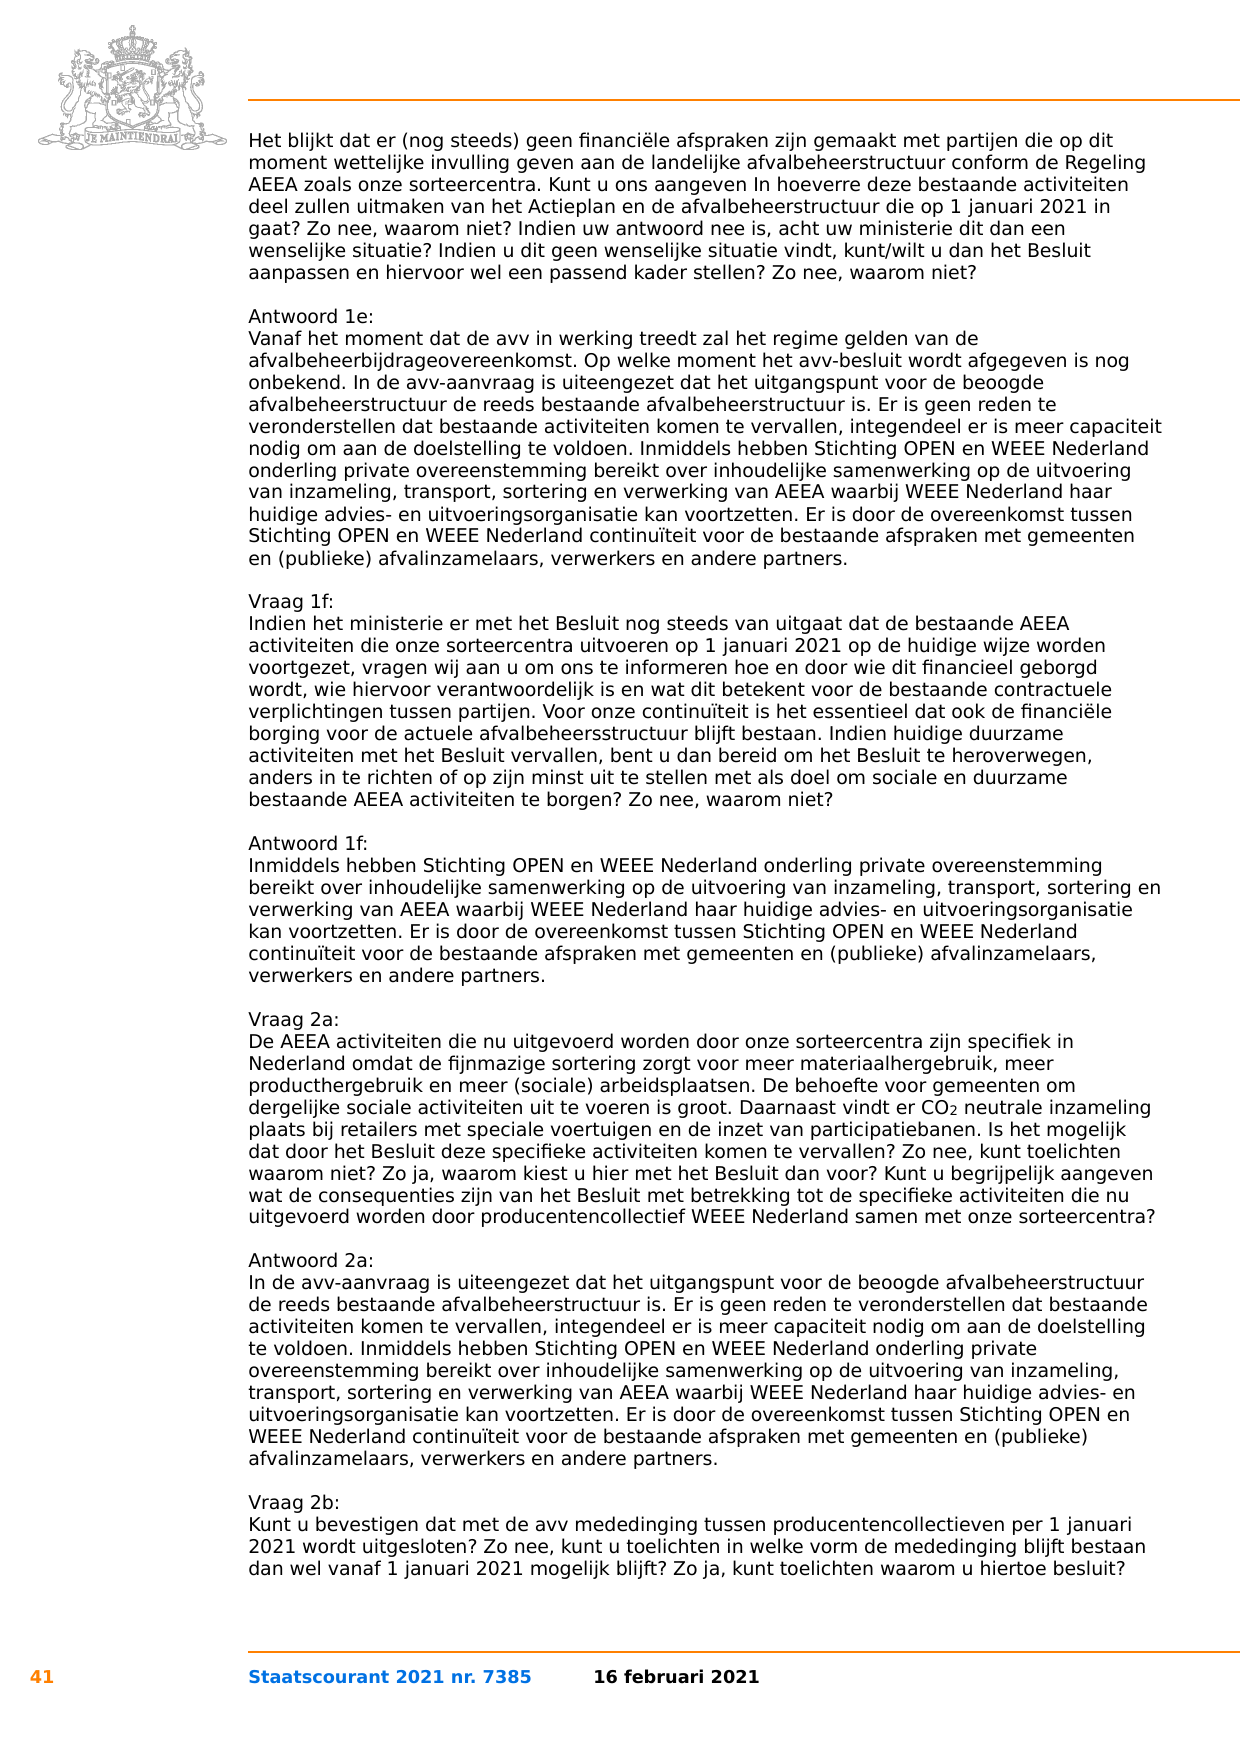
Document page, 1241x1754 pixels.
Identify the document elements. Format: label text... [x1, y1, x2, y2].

text Vanaf het moment dat de avv in werking treedt zal het regime gelden van de afvalbeheerbijdrageovereenkomst. Op welke moment het avv-besluit wordt afgegeven is nog onbekend. In de avv-aanvraag is uiteengezet dat het uitgangspunt voor de beoogde afvalbeheerstructuur de reeds bestaande afvalbeheerstructuur is. Er is geen reden te veronderstellen dat bestaande activiteiten komen te vervallen, integendeel er is meer capaciteit nodig om aan de doelstelling te voldoen. Inmiddels hebben Stichting OPEN en WEEE Nederland onderling private overeenstemming bereikt over inhoudelijke samenwerking op de uitvoering van inzameling, transport, sortering en verwerking van AEEA waarbij WEEE Nederland haar huidige advies- en uitvoeringsorganisatie kan voortzetten. Er is door de overeenkomst tussen Stichting OPEN en WEEE Nederland continuïteit voor de bestaande afspraken met gemeenten en (publieke) afvalinzamelaars, verwerkers en andere partners. [248, 328, 1163, 569]
text Antwoord 1f: [248, 833, 1163, 855]
text Vraag 2a: [248, 1009, 1163, 1031]
text Antwoord 2a: [248, 1250, 1163, 1272]
text Antwoord 1e: [248, 306, 1163, 328]
text Kunt u bevestigen dat met de avv mededinging tussen producentencollectieven per 1 januari 2021 wordt uitgesloten? Zo nee, kunt u toelichten in welke vorm de mededinging blijft bestaan dan wel vanaf 1 januari 2021 mogelijk blijft? Zo ja, kunt toelichten waarom u hiertoe besluit? [248, 1514, 1163, 1580]
text Indien het ministerie er met het Besluit nog steeds van uitgaat dat de bestaande AEEA activiteiten die onze sorteercentra uitvoeren op 1 januari 2021 op de huidige wijze worden voortgezet, vragen wij aan u om ons te informeren hoe en door wie dit financieel geborgd wordt, wie hiervoor verantwoordelijk is en wat dit betekent voor de bestaande contractuele verplichtingen tussen partijen. Voor onze continuïteit is het essentieel dat ook de financiële borging voor de actuele afvalbeheersstructuur blijft bestaan. Indien huidige duurzame activiteiten met het Besluit vervallen, bent u dan bereid om het Besluit te heroverwegen, anders in te richten of op zijn minst uit te stellen met als doel om sociale en duurzame bestaande AEEA activiteiten te borgen? Zo nee, waarom niet? [248, 613, 1163, 811]
text De AEEA activiteiten die nu uitgevoerd worden door onze sorteercentra zijn specifiek in Nederland omdat de fijnmazige sortering zorgt voor meer materiaalhergebruik, meer producthergebruik en meer (sociale) arbeidsplaatsen. De behoefte voor gemeenten om dergelijke sociale activiteiten uit te voeren is groot. Daarnaast vindt er CO2 neutrale inzameling plaats bij retailers met speciale voertuigen en de inzet van participatiebanen. Is het mogelijk dat door het Besluit deze specifieke activiteiten komen te vervallen? Zo nee, kunt toelichten waarom niet? Zo ja, waarom kiest u hier met het Besluit dan voor? Kunt u begrijpelijk aangeven wat de consequenties zijn van het Besluit met betrekking tot de specifieke activiteiten die nu uitgevoerd worden door producentencollectief WEEE Nederland samen met onze sorteercentra? [248, 1031, 1163, 1228]
text Vraag 2b: [248, 1492, 1163, 1514]
text Vraag 1f: [248, 591, 1163, 613]
picture [38, 25, 227, 150]
text In de avv-aanvraag is uiteengezet dat het uitgangspunt voor de beoogde afvalbeheerstructuur de reeds bestaande afvalbeheerstructuur is. Er is geen reden te veronderstellen dat bestaande activiteiten komen te vervallen, integendeel er is meer capaciteit nodig om aan de doelstelling te voldoen. Inmiddels hebben Stichting OPEN en WEEE Nederland onderling private overeenstemming bereikt over inhoudelijke samenwerking op de uitvoering van inzameling, transport, sortering en verwerking van AEEA waarbij WEEE Nederland haar huidige advies- en uitvoeringsorganisatie kan voortzetten. Er is door de overeenkomst tussen Stichting OPEN en WEEE Nederland continuïteit voor de bestaande afspraken met gemeenten en (publieke) afvalinzamelaars, verwerkers en andere partners. [248, 1272, 1163, 1470]
text Het blijkt dat er (nog steeds) geen financiële afspraken zijn gemaakt met partijen die op dit moment wettelijke invulling geven aan de landelijke afvalbeheerstructuur conform de Regeling AEEA zoals onze sorteercentra. Kunt u ons aangeven In hoeverre deze bestaande activiteiten deel zullen uitmaken van het Actieplan en de afvalbeheerstructuur die op 1 januari 2021 in gaat? Zo nee, waarom niet? Indien uw antwoord nee is, acht uw ministerie dit dan een wenselijke situatie? Indien u dit geen wenselijke situatie vindt, kunt/wilt u dan het Besluit aanpassen en hiervoor wel een passend kader stellen? Zo nee, waarom niet? [248, 130, 1163, 284]
text Inmiddels hebben Stichting OPEN en WEEE Nederland onderling private overeenstemming bereikt over inhoudelijke samenwerking op de uitvoering van inzameling, transport, sortering en verwerking van AEEA waarbij WEEE Nederland haar huidige advies- en uitvoeringsorganisatie kan voortzetten. Er is door de overeenkomst tussen Stichting OPEN en WEEE Nederland continuïteit voor de bestaande afspraken met gemeenten en (publieke) afvalinzamelaars, verwerkers en andere partners. [248, 855, 1163, 987]
